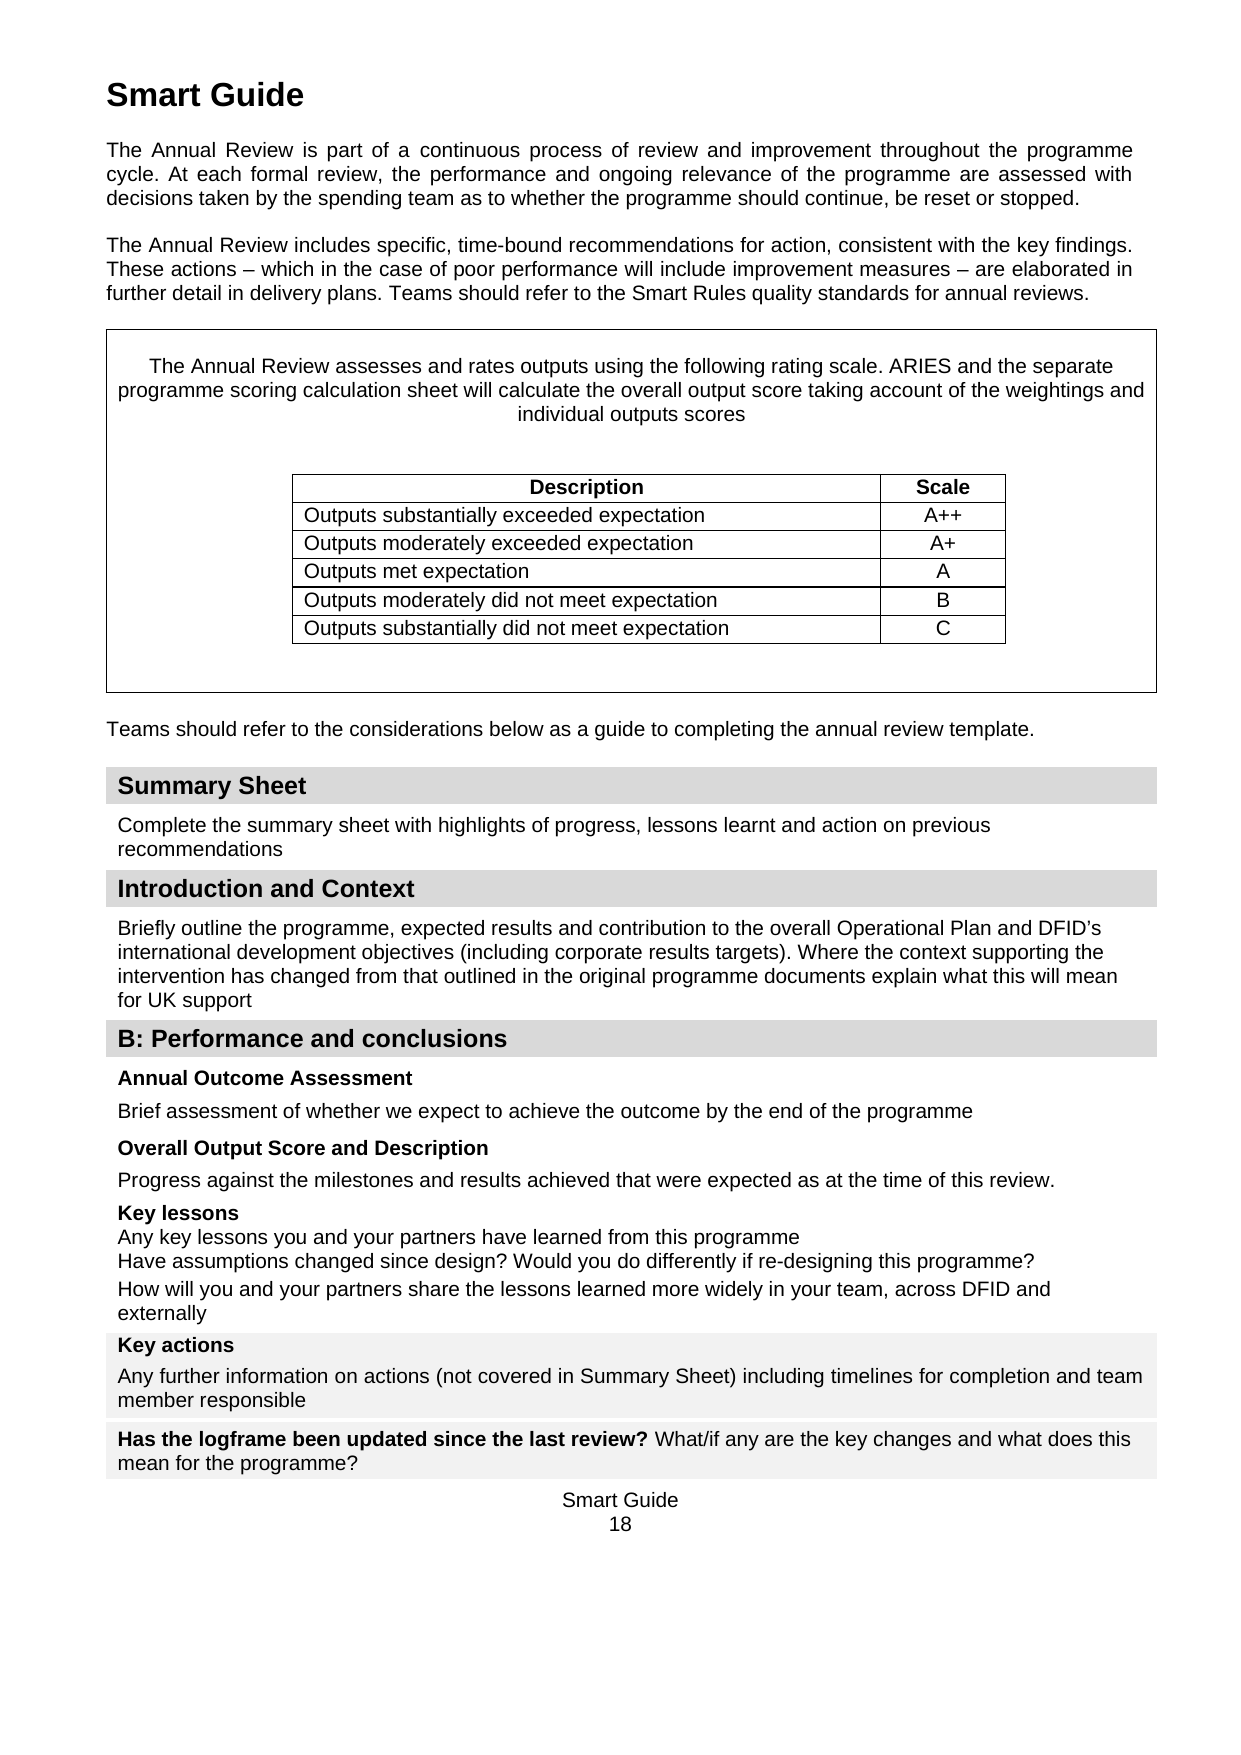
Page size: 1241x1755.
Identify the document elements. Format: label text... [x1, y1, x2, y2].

table_cell Outputs substantially exceeded expectation [293, 503, 880, 530]
table_cell Outputs substantially did not meet expectation [293, 616, 880, 643]
table_cell Outputs moderately exceeded expectation [293, 531, 880, 558]
table_cell A++ [881, 503, 1005, 530]
table_header Summary Sheet [106, 767, 1157, 804]
table_header Scale [881, 475, 1005, 502]
table_header The Annual Review assesses and rates outputs using the following rating scale. ARIES and the separate programme scoring calculation sheet will calculate the overall output score taking account of the weightings and individual outputs scores [107, 330, 1156, 692]
table_cell Outputs moderately did not meet expectation [293, 588, 880, 614]
text Teams should refer to the considerations below as a guide to completing the annual review template. [106, 717, 1134, 741]
table_cell A [881, 559, 1005, 586]
table_cell Key actions Any further information on actions (not covered in Summary Sheet) including timelines for completion and team member responsible [106, 1333, 1157, 1418]
table_cell Introduction and Context [106, 870, 1157, 907]
table_cell Overall Output Score and Description Progress against the milestones and results achieved that were expected as at the time of this review. [106, 1131, 1157, 1196]
table_cell C [881, 616, 1005, 643]
table_cell B [881, 588, 1005, 614]
table_cell Key lessons Any key lessons you and your partners have learned from this programme Have assumptions changed since design? Would you do differently if re-designing this programme? How will you and your partners share the lessons learned more widely in your team, across DFID and externally [106, 1201, 1157, 1329]
table_cell Has the logframe been updated since the last review? What/if any are the key changes and what does this mean for the programme? [106, 1422, 1157, 1479]
table_cell Briefly outline the programme, expected results and contribution to the overall Operational Plan and DFID’s international development objectives (including corporate results targets). Where the context supporting the intervention has changed from that outlined in the original programme documents explain what this will mean for UK support [106, 911, 1157, 1016]
table_cell Annual Outcome Assessment Brief assessment of whether we expect to achieve the outcome by the end of the programme [106, 1062, 1157, 1127]
text The Annual Review is part of a continuous process of review and improvement throughout the programme cycle. At each formal review, the performance and ongoing relevance of the programme are assessed with decisions taken by the spending team as to whether the programme should continue, be reset or stopped. [106, 137, 1134, 209]
table_cell B: Performance and conclusions [106, 1020, 1157, 1057]
text The Annual Review includes specific, time-bound recommendations for action, consistent with the key findings. These actions – which in the case of poor performance will include improvement measures – are elaborated in further detail in delivery plans. Teams should refer to the Smart Rules quality standards for annual reviews. [106, 233, 1134, 305]
table_cell A+ [881, 531, 1005, 558]
table_cell Complete the summary sheet with highlights of progress, lessons learnt and action on previous recommendations [106, 809, 1157, 865]
table_header Description [293, 475, 880, 502]
text Smart Guide [106, 75, 1134, 113]
table_cell Outputs met expectation [293, 559, 880, 586]
